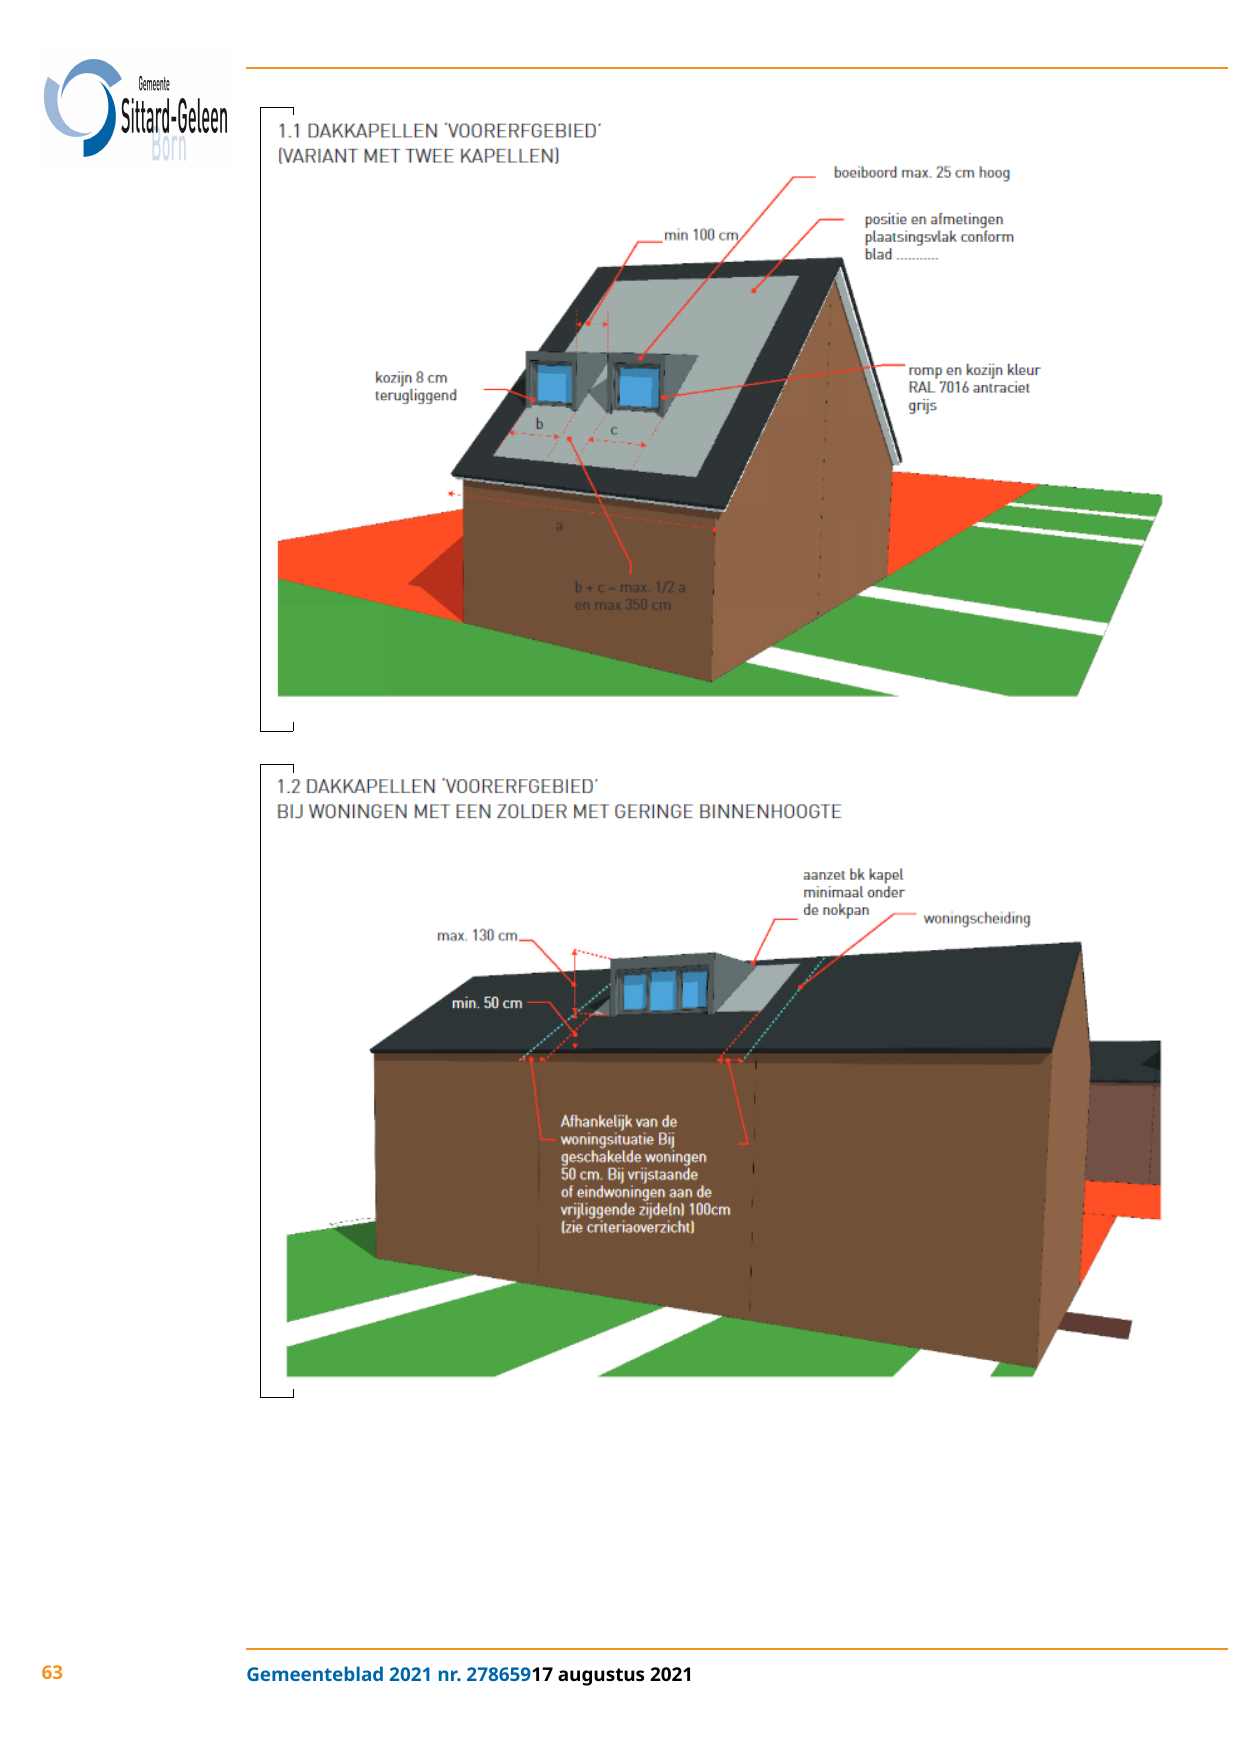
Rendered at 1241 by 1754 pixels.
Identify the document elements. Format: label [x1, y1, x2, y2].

picture [268, 773, 1173, 1389]
picture [268, 115, 1173, 722]
picture [41, 47, 231, 172]
